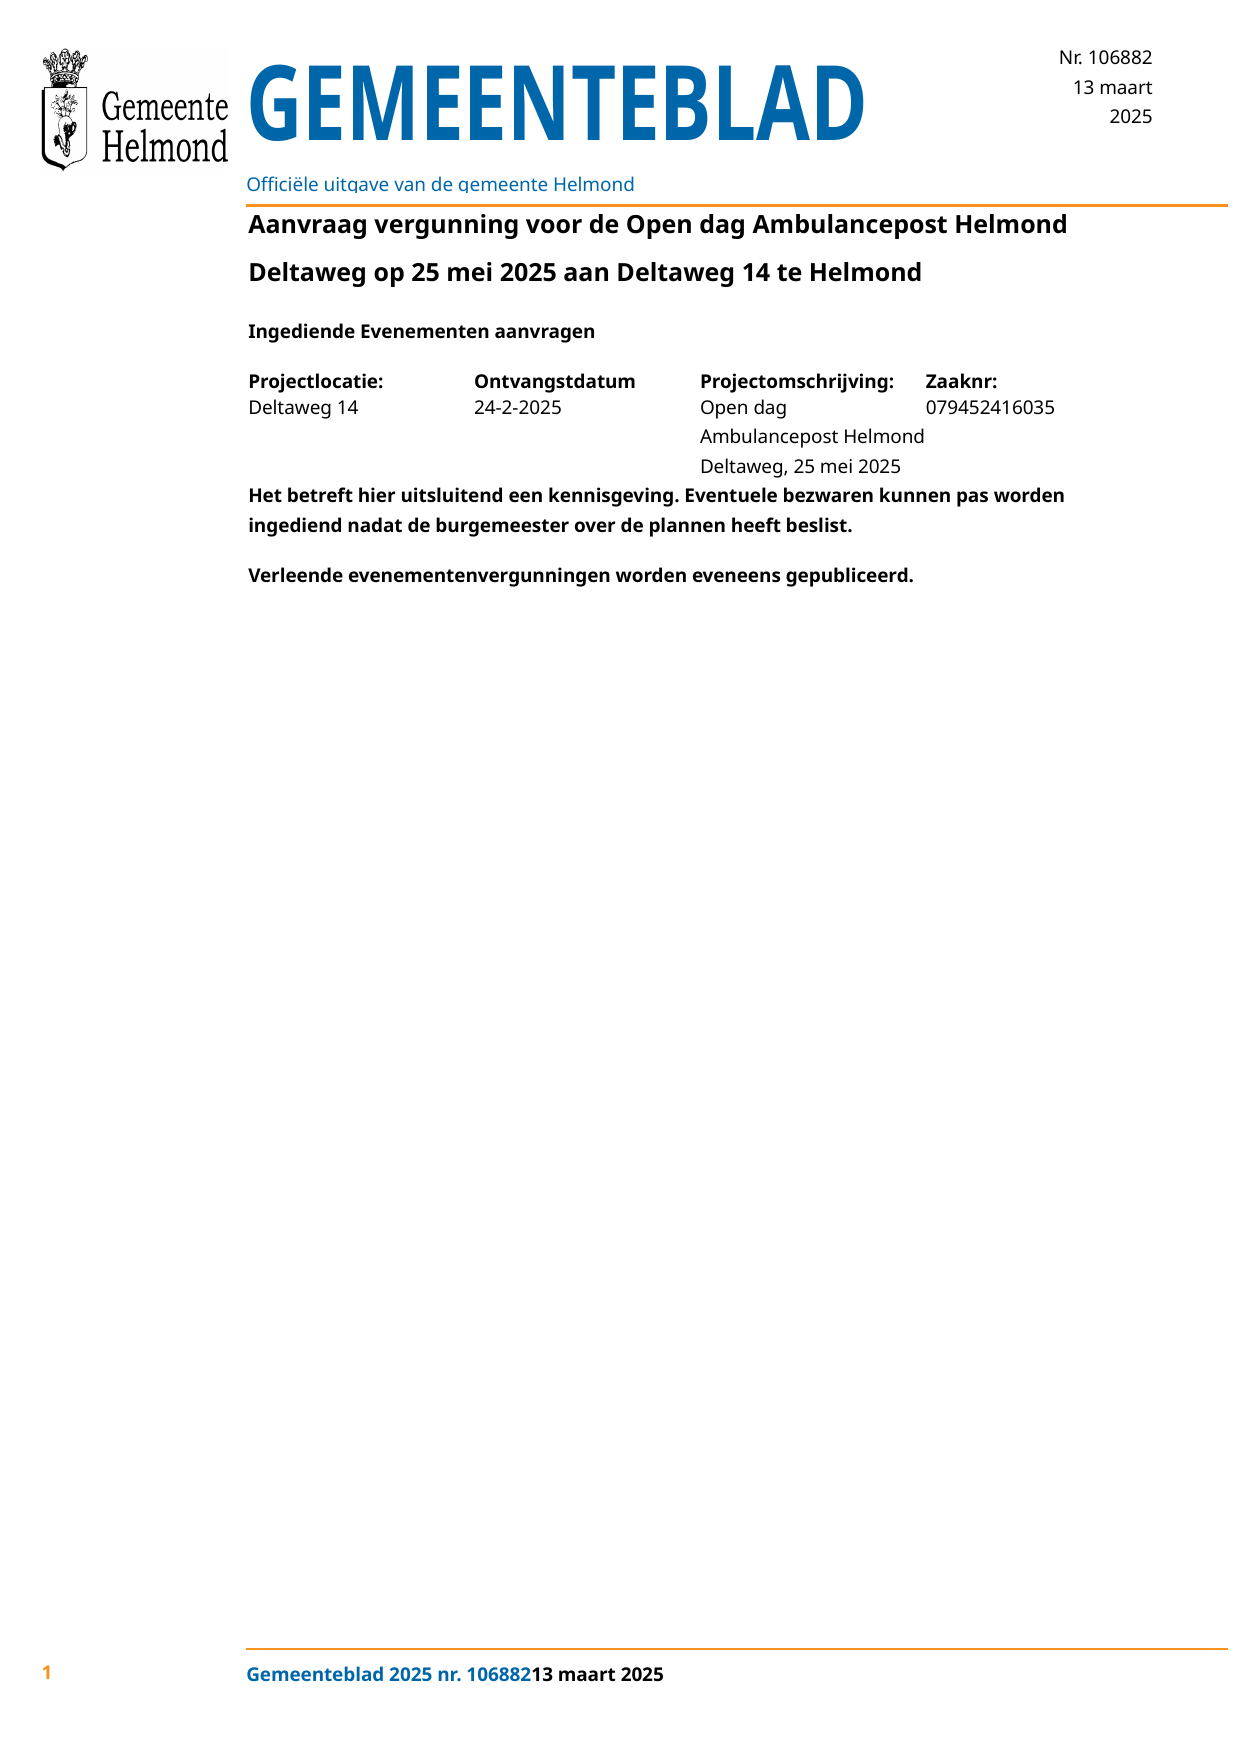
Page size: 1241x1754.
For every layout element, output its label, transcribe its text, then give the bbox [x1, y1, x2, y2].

table_cell Deltaweg 14 [248, 394, 474, 479]
text Aanvraag vergunning voor de Open dag Ambulancepost Helmond Deltaweg op 25 mei 2025 aan Deltaweg 14 te Helmond [248, 207, 1152, 288]
table_header Ontvangstdatum [474, 369, 700, 394]
table_header Zaaknr: [926, 369, 1152, 394]
table_cell 24-2-2025 [474, 394, 700, 479]
table_cell 079452416035 [926, 394, 1152, 479]
table_cell Open dag Ambulancepost Helmond Deltaweg, 25 mei 2025 [700, 394, 926, 479]
text Verleende evenementenvergunningen worden eveneens gepubliceerd. [248, 562, 1152, 588]
picture [41, 47, 231, 172]
table_header Projectomschrijving: [700, 369, 926, 394]
table_header Projectlocatie: [248, 369, 474, 394]
text Ingediende Evenementen aanvragen [248, 318, 1152, 344]
text Het betreft hier uitsluitend een kennisgeving. Eventuele bezwaren kunnen pas worden ingediend nadat de burgemeester over de plannen heeft beslist. [248, 482, 1152, 538]
